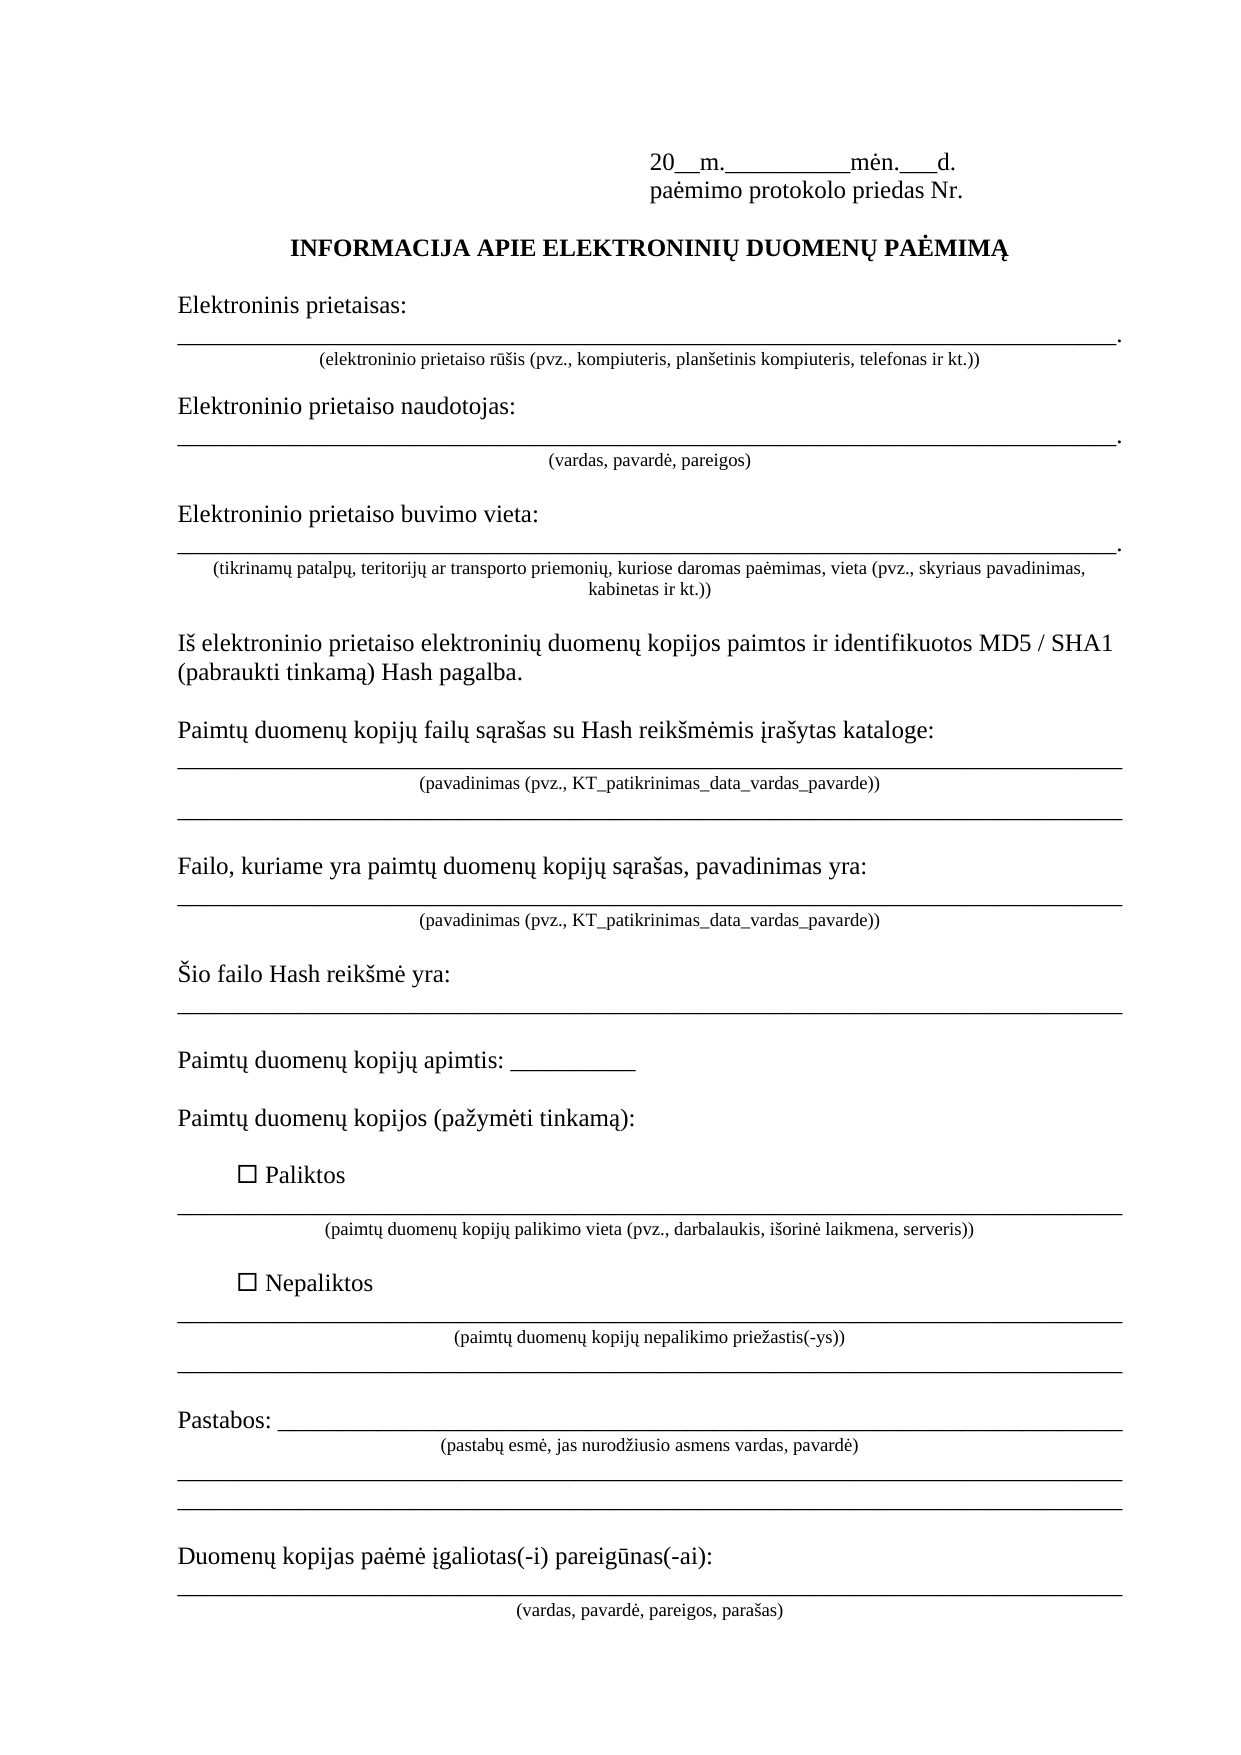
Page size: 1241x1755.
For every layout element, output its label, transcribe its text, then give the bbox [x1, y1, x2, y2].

text (elektroninio prietaiso rūšis (pvz., kompiuteris, planšetinis kompiuteris, telefonas ir kt.)) [177, 348, 1122, 370]
text (pastabų esmė, jas nurodžiusio asmens vardas, pavardė) [177, 1433, 1122, 1455]
text Paimtų duomenų kopijos (pažymėti tinkamą): [177, 1103, 1122, 1132]
text paėmimo protokolo priedas Nr. [649, 176, 1122, 204]
text Duomenų kopijas paėmė įgaliotas(-i) pareigūnas(-ai): [177, 1541, 1122, 1570]
text [] Paliktos [177, 1160, 1122, 1189]
text _ [177, 880, 1122, 905]
text Elektroninio prietaiso buvimo vieta: [177, 499, 1122, 528]
text (paimtų duomenų kopijų palikimo vieta (pvz., darbalaukis, išorinė laikmena, serveris)) [177, 1218, 1122, 1239]
text (tikrinamų patalpų, teritorijų ar transporto priemonių, kuriose daromas paėmimas, vieta (pvz., skyriaus pavadinimas, kabinetas ir kt.)) [177, 557, 1122, 600]
text _ . [177, 420, 1122, 449]
text _ . [177, 319, 1122, 348]
text _ [177, 1484, 1122, 1509]
text _ [177, 988, 1122, 1013]
text _ [177, 1570, 1122, 1595]
text [] Nepaliktos [177, 1268, 1122, 1297]
text (pavadinimas (pvz., KT_patikrinimas_data_vardas_pavarde)) [177, 772, 1122, 794]
text _ [177, 794, 1122, 819]
text 20__m.__________mėn.___d. [649, 147, 1122, 176]
text Elektroninis prietaisas: [177, 291, 1122, 319]
text Failo, kuriame yra paimtų duomenų kopijų sąrašas, pavadinimas yra: [177, 851, 1122, 880]
text _ . [177, 528, 1122, 557]
text Paimtų duomenų kopijų apimtis: __________ [177, 1045, 1122, 1074]
text _ [177, 1189, 1122, 1214]
text _ [177, 1347, 1122, 1372]
text Iš elektroninio prietaiso elektroninių duomenų kopijos paimtos ir identifikuotos MD5 / SHA1 (pabraukti tinkamą) Hash pagalba. [177, 628, 1122, 686]
text INFORMACIJA APIE ELEKTRONINIŲ DUOMENŲ PAĖMIMĄ [177, 233, 1122, 262]
text _ [177, 1297, 1122, 1322]
text Pastabos: [177, 1405, 1122, 1433]
text (vardas, pavardė, pareigos, parašas) [177, 1599, 1122, 1620]
text _ [177, 743, 1122, 768]
text (paimtų duomenų kopijų nepalikimo priežastis(-ys)) [177, 1326, 1122, 1347]
text Elektroninio prietaiso naudotojas: [177, 391, 1122, 420]
text _ [177, 1455, 1122, 1480]
text (pavadinimas (pvz., KT_patikrinimas_data_vardas_pavarde)) [177, 909, 1122, 930]
text (vardas, pavardė, pareigos) [177, 449, 1122, 470]
text Paimtų duomenų kopijų failų sąrašas su Hash reikšmėmis įrašytas kataloge: [177, 715, 1122, 743]
text Šio failo Hash reikšmė yra: [177, 959, 1122, 988]
